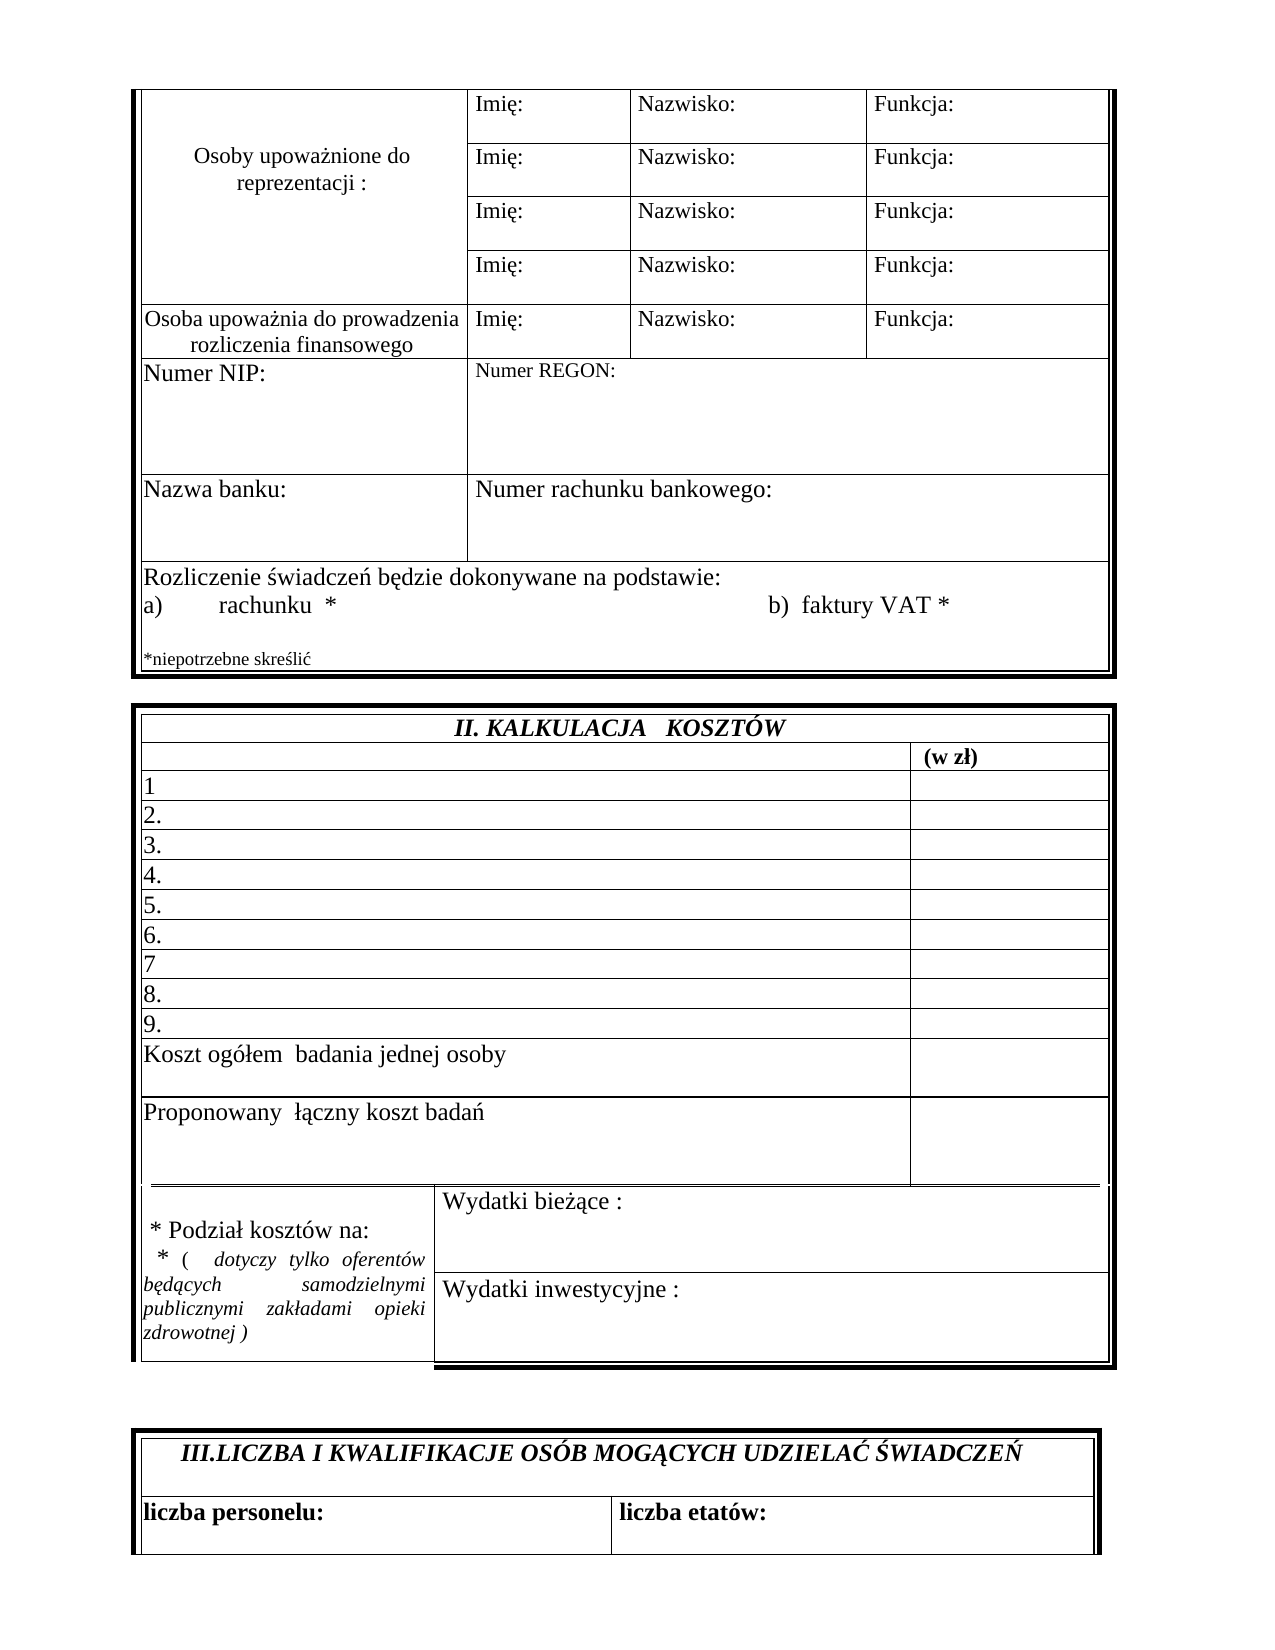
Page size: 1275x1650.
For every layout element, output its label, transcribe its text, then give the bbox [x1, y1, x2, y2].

table_cell 8. [142, 979, 910, 1008]
table_cell 1 [142, 771, 910, 799]
table_cell [142, 743, 910, 770]
table_cell [911, 979, 1108, 1008]
table_cell Nazwisko: [631, 144, 866, 196]
table_cell 2. [142, 801, 910, 829]
table_cell Numer NIP: [142, 359, 467, 473]
table_cell [911, 890, 1108, 919]
table_cell [911, 1009, 1108, 1038]
table_cell [911, 920, 1108, 948]
table_cell Imię: [468, 251, 630, 304]
table_cell liczba etatów: [612, 1497, 1093, 1554]
table_cell [136, 949, 141, 978]
table_cell [911, 860, 1108, 889]
table_cell Funkcja: [867, 251, 1108, 304]
table_cell Nazwisko: [631, 251, 866, 304]
table_cell [911, 801, 1108, 829]
table_cell (w zł) [911, 743, 1108, 770]
table_cell Imię: [468, 305, 630, 357]
table_cell [136, 859, 141, 889]
table_cell Imię: [468, 197, 630, 250]
table_cell [911, 830, 1108, 859]
table_cell Wydatki bieżące : [435, 1184, 1112, 1272]
table_cell [136, 829, 141, 859]
table_cell 7 [142, 950, 910, 978]
table_cell [911, 950, 1108, 978]
table_cell 6. [142, 920, 910, 948]
table_cell [136, 889, 141, 919]
table_header II. KALKULACJA KOSZTÓW [136, 708, 1112, 742]
table_cell Rozliczenie świadczeń będzie dokonywane na podstawie: a) rachunku * b) faktury VAT * *niepotrzebne skreślić [142, 562, 1108, 669]
table_cell Funkcja: [867, 90, 1108, 142]
table_cell [136, 90, 141, 304]
table_cell [136, 358, 141, 473]
table_cell [136, 1008, 141, 1038]
table_cell [136, 742, 141, 770]
table_cell Wydatki inwestycyjne : [435, 1273, 1108, 1361]
table_cell Nazwisko: [631, 197, 866, 250]
table_cell Numer rachunku bankowego: [468, 475, 1108, 561]
table_cell [911, 771, 1108, 799]
table_cell [136, 978, 141, 1008]
table_cell Nazwisko: [631, 90, 866, 142]
table_header III.LICZBA I KWALIFIKACJE OSÓB MOGĄCYCH UDZIELAĆ ŚWIADCZEŃ [136, 1433, 1097, 1496]
table_cell Koszt ogółem badania jednej osoby [142, 1039, 910, 1096]
table_cell [136, 474, 141, 561]
table_cell Osoba upoważnia do prowadzenia rozliczenia finansowego [142, 305, 467, 357]
table_cell * Podział kosztów na: * ( dotyczy tylko oferentów będących samodzielnymi publicznymi zakładami opieki zdrowotnej ) [136, 1184, 434, 1361]
table_cell Imię: [468, 144, 630, 196]
table_cell [911, 1039, 1108, 1096]
table_cell Imię: [468, 90, 630, 142]
table_cell [911, 1098, 1108, 1184]
table_cell Proponowany łączny koszt badań [142, 1098, 910, 1184]
table_cell 5. [142, 890, 910, 919]
table_cell 4. [142, 860, 910, 889]
table_cell Funkcja: [867, 197, 1108, 250]
table_cell Nazwa banku: [142, 475, 467, 561]
table_cell Numer REGON: [468, 359, 1108, 473]
table_cell liczba personelu: [142, 1497, 611, 1554]
table_cell [136, 800, 141, 829]
table_cell Nazwisko: [631, 305, 866, 357]
table_cell 9. [142, 1009, 910, 1038]
table_cell Funkcja: [867, 144, 1108, 196]
table_cell Osoby upoważnione do reprezentacji : [142, 90, 467, 304]
table_cell 3. [142, 830, 910, 859]
table_cell [136, 919, 141, 948]
table_cell [136, 770, 141, 799]
table_cell Funkcja: [867, 305, 1108, 357]
